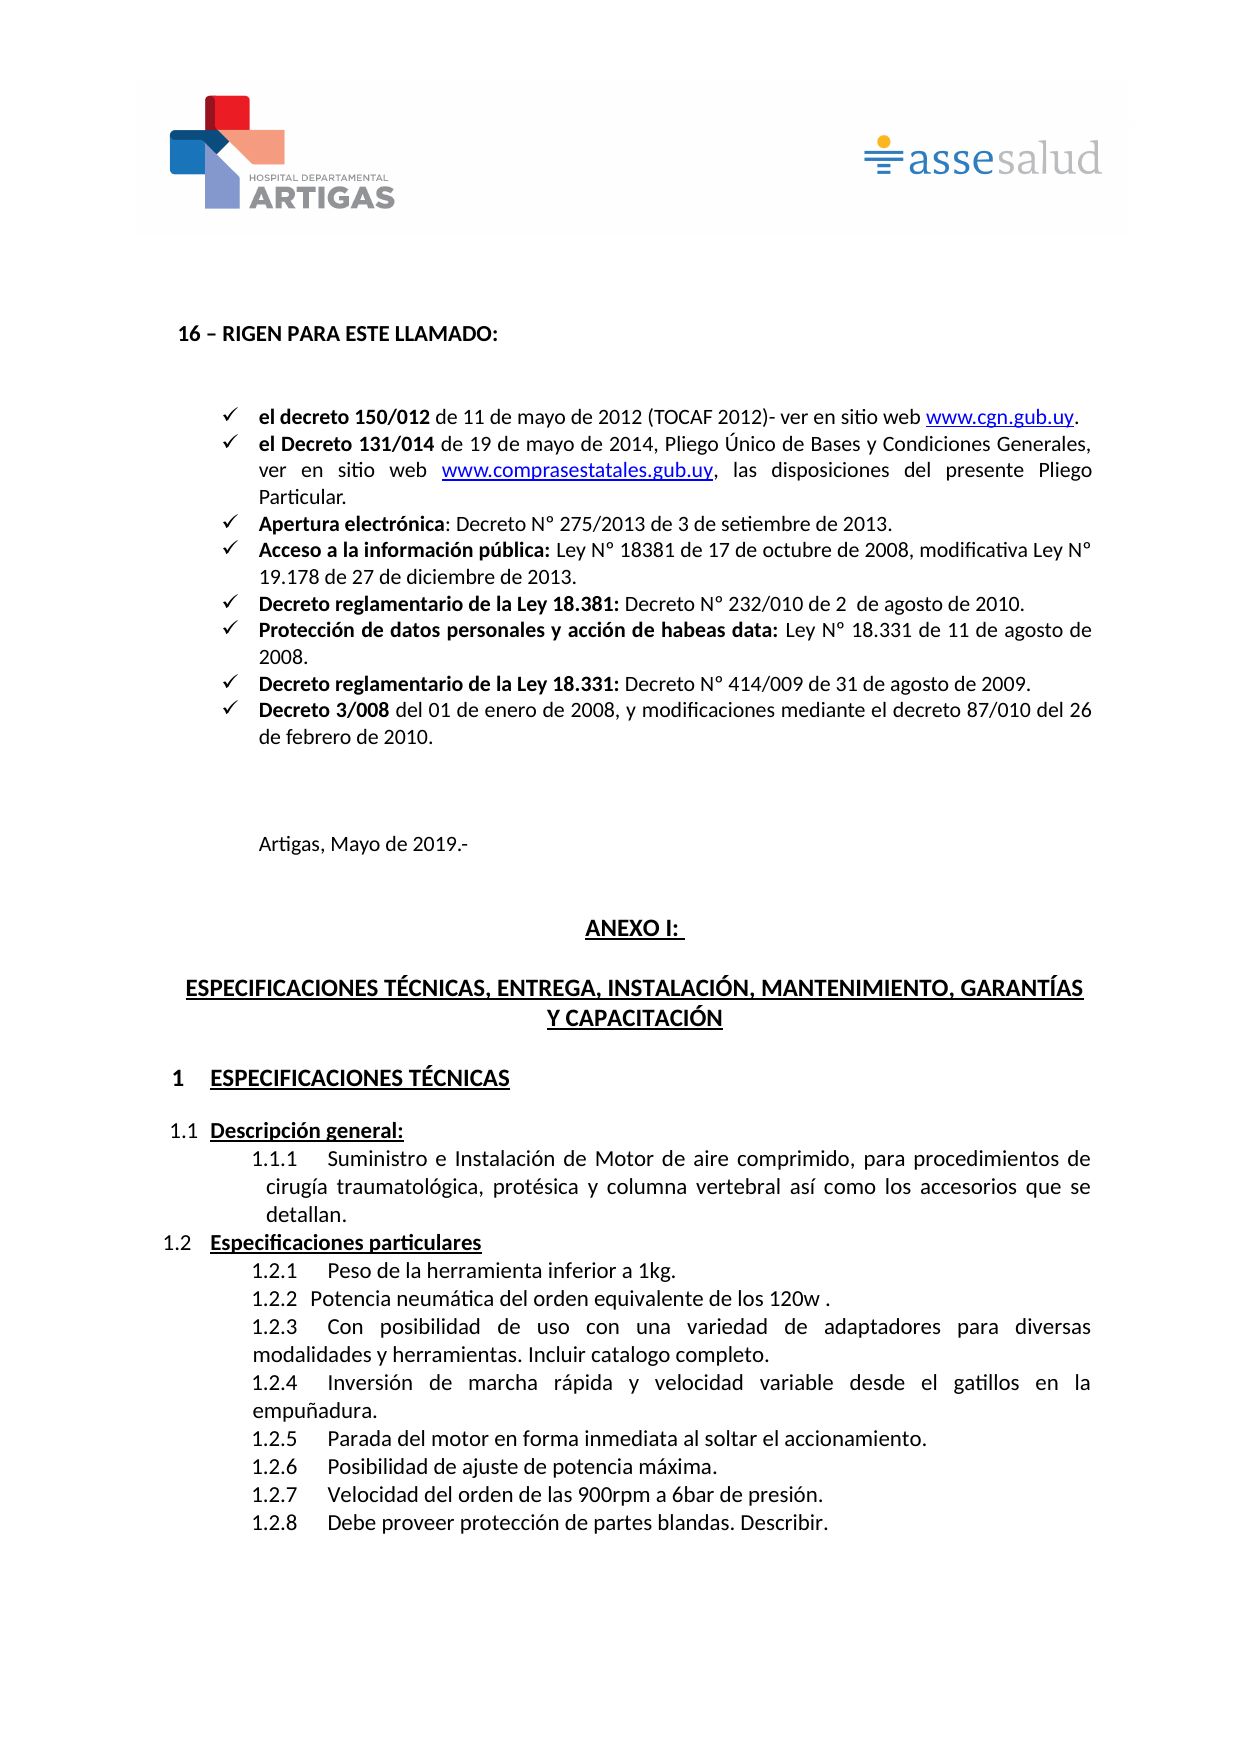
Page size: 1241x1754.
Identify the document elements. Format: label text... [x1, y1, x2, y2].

list Con posibilidad de uso con una variedad de adaptadores para diversas modalidades y herramientas. Incluir catalogo completo. [251, 1312, 1092, 1368]
text 16 – RIGEN PARA ESTE LLAMADO: [177, 319, 1107, 347]
list Parada del motor en forma inmediata al soltar el accionamiento. [251, 1424, 1092, 1452]
list Potencia neumática del orden equivalente de los 120w . [251, 1284, 1092, 1312]
list Especificaciones particulares [162, 1228, 1092, 1256]
list ESPECIFICACIONES TÉCNICAS [171, 1062, 1092, 1093]
text ANEXO I: [177, 912, 1092, 943]
list Posibilidad de ajuste de potencia máxima. [251, 1452, 1092, 1481]
list Acceso a la información pública: Ley Nº 18381 de 17 de octubre de 2008, modificativa Ley Nº 19.178 de 27 de diciembre de 2013. [221, 536, 1092, 590]
list el Decreto 131/014 de 19 de mayo de 2014, Pliego Único de Bases y Condiciones Generales, ver en sitio web www.comprasestatales.gub.uy, las disposiciones del presente Pliego Particular. [221, 430, 1092, 510]
list Descripción general: [169, 1116, 1092, 1144]
list el decreto 150/012 de 11 de mayo de 2012 (TOCAF 2012)- ver en sitio web www.cgn.gub.uy. [221, 403, 1092, 430]
list Decreto reglamentario de la Ley 18.381: Decreto Nº 232/010 de 2 de agosto de 2010. [221, 590, 1092, 616]
list Inversión de marcha rápida y velocidad variable desde el gatillos en la empuñadura. [251, 1368, 1092, 1424]
list Apertura electrónica: Decreto Nº 275/2013 de 3 de setiembre de 2013. [221, 510, 1092, 536]
list Velocidad del orden de las 900rpm a 6bar de presión. [251, 1481, 1092, 1508]
list Peso de la herramienta inferior a 1kg. [251, 1256, 1092, 1284]
text Artigas, Mayo de 2019.- [258, 830, 1092, 856]
list Suministro e Instalación de Motor de aire comprimido, para procedimientos de cirugía traumatológica, protésica y columna vertebral así como los accesorios que se detallan. [251, 1144, 1092, 1228]
list Protección de datos personales y acción de habeas data: Ley Nº 18.331 de 11 de agosto de 2008. [221, 616, 1092, 670]
list Debe proveer protección de partes blandas. Describir. [251, 1508, 1092, 1537]
text ESPECIFICACIONES TÉCNICAS, ENTREGA, INSTALACIÓN, MANTENIMIENTO, GARANTÍAS Y CAPACITACIÓN [177, 972, 1092, 1033]
list Decreto reglamentario de la Ley 18.331: Decreto Nº 414/009 de 31 de agosto de 2009. [221, 670, 1092, 696]
picture [134, 75, 1135, 234]
list Decreto 3/008 del 01 de enero de 2008, y modificaciones mediante el decreto 87/010 del 26 de febrero de 2010. [221, 696, 1092, 750]
